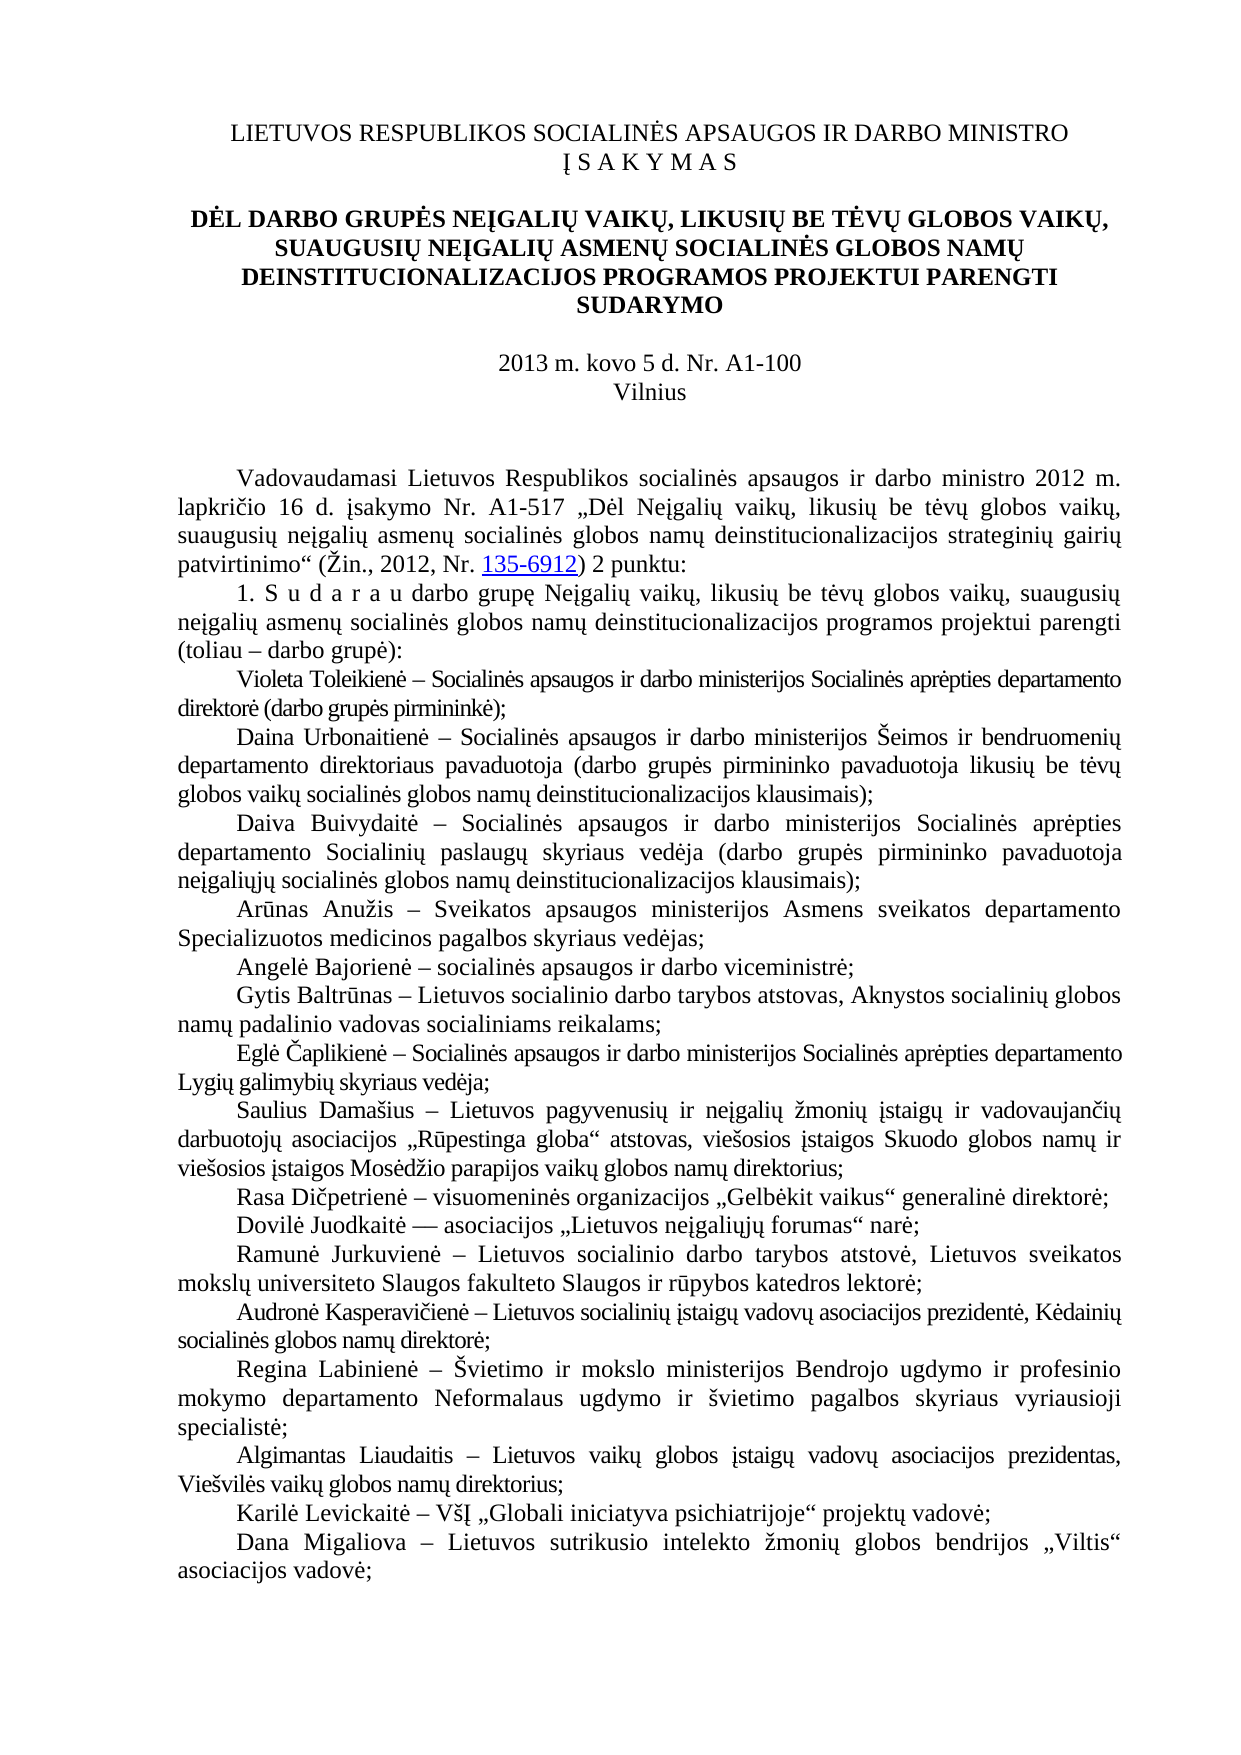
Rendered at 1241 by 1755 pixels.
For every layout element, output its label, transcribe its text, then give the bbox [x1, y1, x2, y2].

text Į S A K Y M A S [177, 147, 1122, 176]
text Karilė Levickaitė – VšĮ „Globali iniciatyva psichiatrijoje“ projektų vadovė; [177, 1498, 1122, 1527]
text Eglė Čaplikienė – Socialinės apsaugos ir darbo ministerijos Socialinės aprėpties departamento Lygių galimybių skyriaus vedėja; [177, 1038, 1122, 1096]
text Audronė Kasperavičienė – Lietuvos socialinių įstaigų vadovų asociacijos prezidentė, Kėdainių socialinės globos namų direktorė; [177, 1297, 1122, 1354]
text 1. S u d a r a u darbo grupę Neįgalių vaikų, likusių be tėvų globos vaikų, suaugusių neįgalių asmenų socialinės globos namų deinstitucionalizacijos programos projektui parengti (toliau – darbo grupė): [177, 578, 1122, 664]
text Saulius Damašius – Lietuvos pagyvenusių ir neįgalių žmonių įstaigų ir vadovaujančių darbuotojų asociacijos „Rūpestinga globa“ atstovas, viešosios įstaigos Skuodo globos namų ir viešosios įstaigos Mosėdžio parapijos vaikų globos namų direktorius; [177, 1096, 1122, 1182]
text Arūnas Anužis – Sveikatos apsaugos ministerijos Asmens sveikatos departamento Specializuotos medicinos pagalbos skyriaus vedėjas; [177, 894, 1122, 952]
text Rasa Dičpetrienė – visuomeninės organizacijos „Gelbėkit vaikus“ generalinė direktorė; [177, 1182, 1122, 1211]
text Algimantas Liaudaitis – Lietuvos vaikų globos įstaigų vadovų asociacijos prezidentas, Viešvilės vaikų globos namų direktorius; [177, 1441, 1122, 1498]
text Daina Urbonaitienė – Socialinės apsaugos ir darbo ministerijos Šeimos ir bendruomenių departamento direktoriaus pavaduotoja (darbo grupės pirmininko pavaduotoja likusių be tėvų globos vaikų socialinės globos namų deinstitucionalizacijos klausimais); [177, 722, 1122, 808]
text Gytis Baltrūnas – Lietuvos socialinio darbo tarybos atstovas, Aknystos socialinių globos namų padalinio vadovas socialiniams reikalams; [177, 981, 1122, 1038]
text DĖL darbo grupės Neįgalių vaikų, likusių be tėvų globos vaikų, suaugusių neįgalių asmenų socialinės globos namų deinstitucionalizacijos programos projektui parengti sudarymo [177, 204, 1122, 319]
text Angelė Bajorienė – socialinės apsaugos ir darbo viceministrė; [177, 952, 1122, 981]
text Dovilė Juodkaitė –– asociacijos „Lietuvos neįgaliųjų forumas“ narė; [177, 1211, 1122, 1239]
text Vilnius [177, 377, 1122, 406]
text Regina Labinienė – Švietimo ir mokslo ministerijos Bendrojo ugdymo ir profesinio mokymo departamento Neformalaus ugdymo ir švietimo pagalbos skyriaus vyriausioji specialistė; [177, 1354, 1122, 1441]
text LIETUVOS RESPUBLIKOS SOCIALINĖS APSAUGOS IR DARBO MINISTRO [177, 118, 1122, 147]
text Daiva Buivydaitė – Socialinės apsaugos ir darbo ministerijos Socialinės aprėpties departamento Socialinių paslaugų skyriaus vedėja (darbo grupės pirmininko pavaduotoja neįgaliųjų socialinės globos namų deinstitucionalizacijos klausimais); [177, 808, 1122, 894]
text Dana Migaliova – Lietuvos sutrikusio intelekto žmonių globos bendrijos „Viltis“ asociacijos vadovė; [177, 1527, 1122, 1584]
text Violeta Toleikienė – Socialinės apsaugos ir darbo ministerijos Socialinės aprėpties departamento direktorė (darbo grupės pirmininkė); [177, 664, 1122, 722]
text Ramunė Jurkuvienė – Lietuvos socialinio darbo tarybos atstovė, Lietuvos sveikatos mokslų universiteto Slaugos fakulteto Slaugos ir rūpybos katedros lektorė; [177, 1239, 1122, 1297]
text Vadovaudamasi Lietuvos Respublikos socialinės apsaugos ir darbo ministro 2012 m. lapkričio 16 d. įsakymo Nr. A1-517 „Dėl Neįgalių vaikų, likusių be tėvų globos vaikų, suaugusių neįgalių asmenų socialinės globos namų deinstitucionalizacijos strateginių gairių patvirtinimo“ (Žin., 2012, Nr. 135-6912) 2 punktu: [177, 463, 1122, 578]
text 2013 m. kovo 5 d. Nr. A1-100 [177, 348, 1122, 377]
